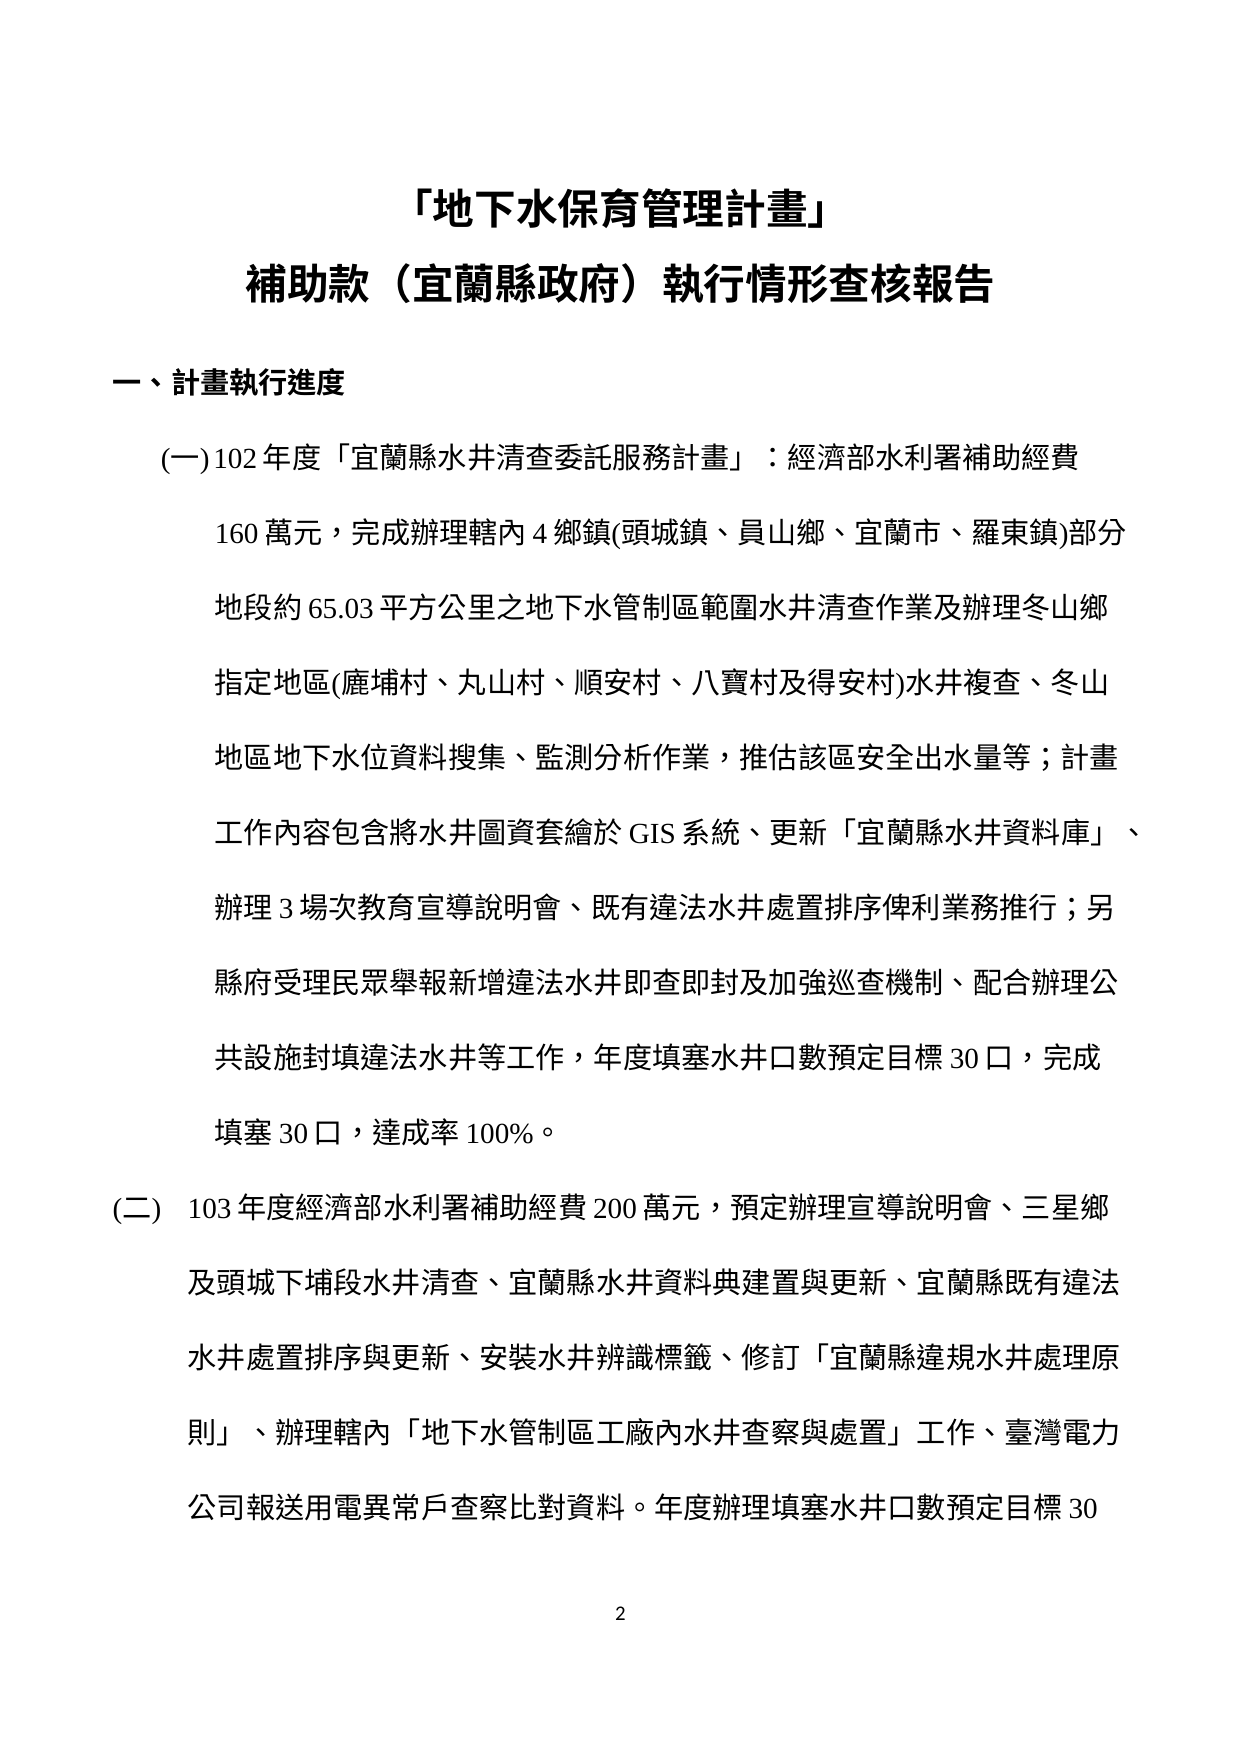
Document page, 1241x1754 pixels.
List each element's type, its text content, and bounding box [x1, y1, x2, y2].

list 102年度「宜蘭縣水井清查委託服務計畫」：經濟部水利署補助經費160萬元，完成辦理轄內4鄉鎮(頭城鎮、員山鄉、宜蘭市、羅東鎮)部分地段約65.03平方公里之地下水管制區範圍水井清查作業及辦理冬山鄉指定地區(廘埔村、丸山村、順安村、八寶村及得安村)水井複查、冬山地區地下水位資料搜集、監測分析作業，推估該區安全出水量等；計畫工作內容包含將水井圖資套繪於GIS系統、更新「宜蘭縣水井資料庫」、辦理3場次教育宣導說明會、既有違法水井處置排序俾利業務推行；另縣府受理民眾舉報新增違法水井即查即封及加強巡查機制、配合辦理公共設施封填違法水井等工作，年度填塞水井口數預定目標30口，完成填塞30口，達成率100%。 [161, 412, 1128, 1162]
text 一、計畫執行進度 [112, 337, 1128, 412]
text 「地下水保育管理計畫」 [112, 162, 1128, 237]
list 103年度經濟部水利署補助經費200萬元，預定辦理宣導說明會、三星鄉及頭城下埔段水井清查、宜蘭縣水井資料典建置與更新、宜蘭縣既有違法水井處置排序與更新、安裝水井辨識標籤、修訂「宜蘭縣違規水井處理原則」、辦理轄內「地下水管制區工廠內水井查察與處置」工作、臺灣電力公司報送用電異常戶查察比對資料。年度辦理填塞水井口數預定目標30 [112, 1162, 1128, 1537]
text 補助款（宜蘭縣政府）執行情形查核報告 [112, 237, 1128, 312]
